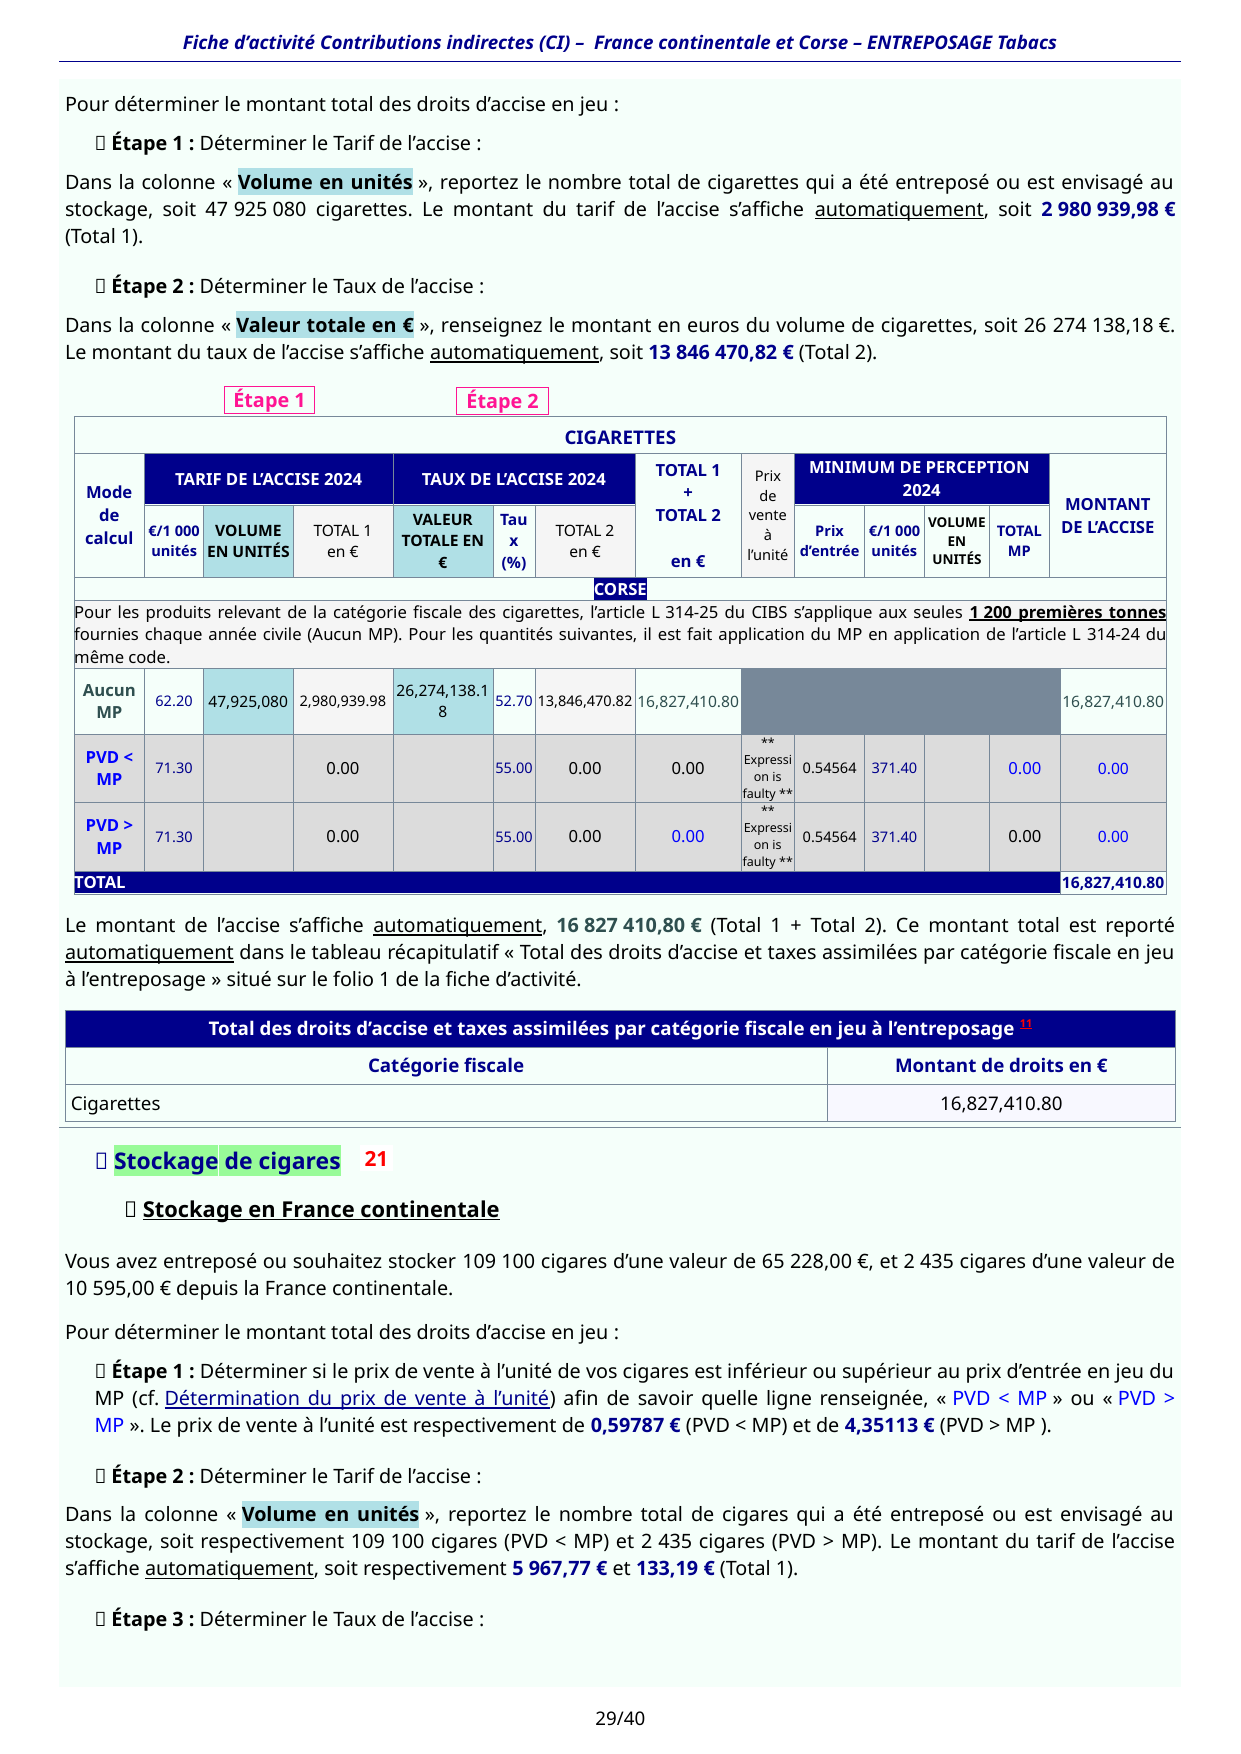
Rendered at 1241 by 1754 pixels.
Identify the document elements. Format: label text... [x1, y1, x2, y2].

table_cell 16 827 410,80 [1061, 872, 1166, 893]
table_cell TOTAL 2 en € [536, 506, 635, 577]
table_cell  Stockage de cigares  Stockage en France continentale Vous avez entreposé ou souhaitez stocker 109 100 cigares d’une valeur de 65 228,00 €, et 2 435 cigares d’une valeur de 10 595,00 € depuis la France continentale. Pour déterminer le montant total des droits d’accise en jeu :  Étape 1 : Déterminer si le prix de vente à l’unité de vos cigares est inférieur ou supérieur au prix d’entrée en jeu du MP (cf. Détermination du prix de vente à l’unité) afin de savoir quelle ligne renseignée, « PVD < MP » ou « PVD > MP ». Le prix de vente à l’unité est respectivement de 0,59787 € (PVD < MP) et de 4,35113 € (PVD > MP ).  Étape 2 : Déterminer le Tarif de l’accise : Dans la colonne « Volume en unités », reportez le nombre total de cigares qui a été entreposé ou est envisagé au stockage, soit respectivement 109 100 cigares (PVD < MP) et 2 435 cigares (PVD > MP). Le montant du tarif de l’accise s’affiche automatiquement, soit respectivement 5 967,77 € et 133,19 € (Total 1).  Étape 3 : Déterminer le Taux de l’accise : [59, 1128, 1181, 1687]
table_cell 0,00 [294, 803, 393, 871]
table_cell Montant de droits en € [828, 1048, 1175, 1084]
table_header CIGARETTES [75, 417, 1166, 453]
table_cell 71,30 [145, 735, 203, 802]
table_cell 2 980 939,98 [294, 669, 393, 734]
table_cell 26 274 138,18 [394, 669, 493, 734]
table_cell 16 827 410,80 [828, 1085, 1175, 1121]
table_cell Prix de vente à l’unité [742, 454, 794, 577]
table_cell Prix d’entrée [795, 506, 864, 577]
table_cell 0,00 [294, 735, 393, 802]
table_cell 16 827 410,80 [1061, 669, 1166, 734]
table_cell 55,00 [494, 735, 535, 802]
table_cell PVD > MP [75, 803, 144, 871]
table_cell 13 846 470,82 [536, 669, 635, 734]
table_cell 71,30 [145, 803, 203, 871]
table_cell TOTAL 1 en € [294, 506, 393, 577]
table_cell 0,00 [536, 735, 635, 802]
table_cell MONTANT DE L’ACCISE [1050, 454, 1166, 577]
table_cell Mode de calcul [75, 454, 144, 577]
table_cell 55,00 [494, 803, 535, 871]
table_cell 52,70 [494, 669, 535, 734]
table_cell 371,40 [865, 803, 924, 871]
table_cell TAUX DE L’ACCISE 2024 [394, 454, 635, 504]
table_cell [742, 669, 924, 734]
table_cell €/1 000 unités [865, 506, 924, 577]
table_cell [394, 735, 493, 802]
table_cell 0,54564 [795, 803, 864, 871]
table_cell TOTAL MP [990, 506, 1049, 577]
table_cell 16 827 410,80 [636, 669, 741, 734]
table_cell Cigarettes [66, 1085, 827, 1121]
table_cell 0,00 [1061, 803, 1166, 871]
table_cell 0,00 [1061, 735, 1166, 802]
table_cell Pour les produits relevant de la catégorie fiscale des cigarettes, l’article L 314-25 du CIBS s’applique aux seules 1 200 premières tonnes fournies chaque année civile (Aucun MP). Pour les quantités suivantes, il est fait application du MP en application de l’article L 314-24 du même code. [75, 601, 1166, 668]
table_cell [394, 803, 493, 871]
table_cell 0,54564 [795, 735, 864, 802]
table_cell [204, 735, 293, 802]
table_cell TARIF DE L’ACCISE 2024 [145, 454, 393, 504]
table_cell 0,00 [990, 803, 1060, 871]
table_cell VOLUME EN UNITÉS [925, 506, 989, 577]
table_cell 47 925 080 [204, 669, 293, 734]
table_cell 0,00 [990, 735, 1060, 802]
table_cell [925, 803, 989, 871]
table_cell [925, 669, 1060, 734]
table_cell 62,20 [145, 669, 203, 734]
table_cell 371,40 [865, 735, 924, 802]
table_cell [204, 803, 293, 871]
table_cell Catégorie fiscale [66, 1048, 827, 1084]
table_cell 0,00 [636, 735, 741, 802]
table_cell 0,00 [536, 803, 635, 871]
table_cell VOLUME EN UNITÉS [204, 506, 293, 577]
table_cell Taux (%) [494, 506, 535, 577]
table_cell TOTAL [75, 872, 1060, 893]
table_cell €/1 000 unités [145, 506, 203, 577]
table_cell ** Expression erronée ** [742, 803, 794, 871]
table_cell ** Expression erronée ** [742, 735, 794, 802]
table_header CORSE [75, 578, 1166, 600]
table_cell Aucun MP [75, 669, 144, 734]
table_cell TOTAL 1 + TOTAL 2 en € [636, 454, 741, 577]
table_header Total des droits d’accise et taxes assimilées par catégorie fiscale en jeu à l’entreposage 11 [66, 1011, 1175, 1047]
table_cell [925, 735, 989, 802]
table_cell VALEUR TOTALE EN € [394, 506, 493, 577]
table_header Pour déterminer le montant total des droits d’accise en jeu :  Étape 1 : Déterminer le Tarif de l’accise : Dans la colonne « Volume en unités », reportez le nombre total de cigarettes qui a été entreposé ou est envisagé au stockage, soit 47 925 080 cigarettes. Le montant du tarif de l’accise s’affiche automatiquement, soit 2 980 939,98 € (Total 1).  Étape 2 : Déterminer le Taux de l’accise : Dans la colonne « Valeur totale en € », renseignez le montant en euros du volume de cigarettes, soit 26 274 138,18 €. Le montant du taux de l’accise s’affiche automatiquement, soit 13 846 470,82 € (Total 2). Le montant de l’accise s’affiche automatiquement, 16 827 410,80 € (Total 1 + Total 2). Ce montant total est reporté automatiquement dans le tableau récapitulatif « Total des droits d’accise et taxes assimilées par catégorie fiscale en jeu à l’entreposage » situé sur le folio 1 de la fiche d’activité. [59, 79, 1181, 1127]
table_cell PVD < MP [75, 735, 144, 802]
table_cell MINIMUM DE PERCEPTION 2024 [795, 454, 1049, 504]
table_cell 0,00 [636, 803, 741, 871]
